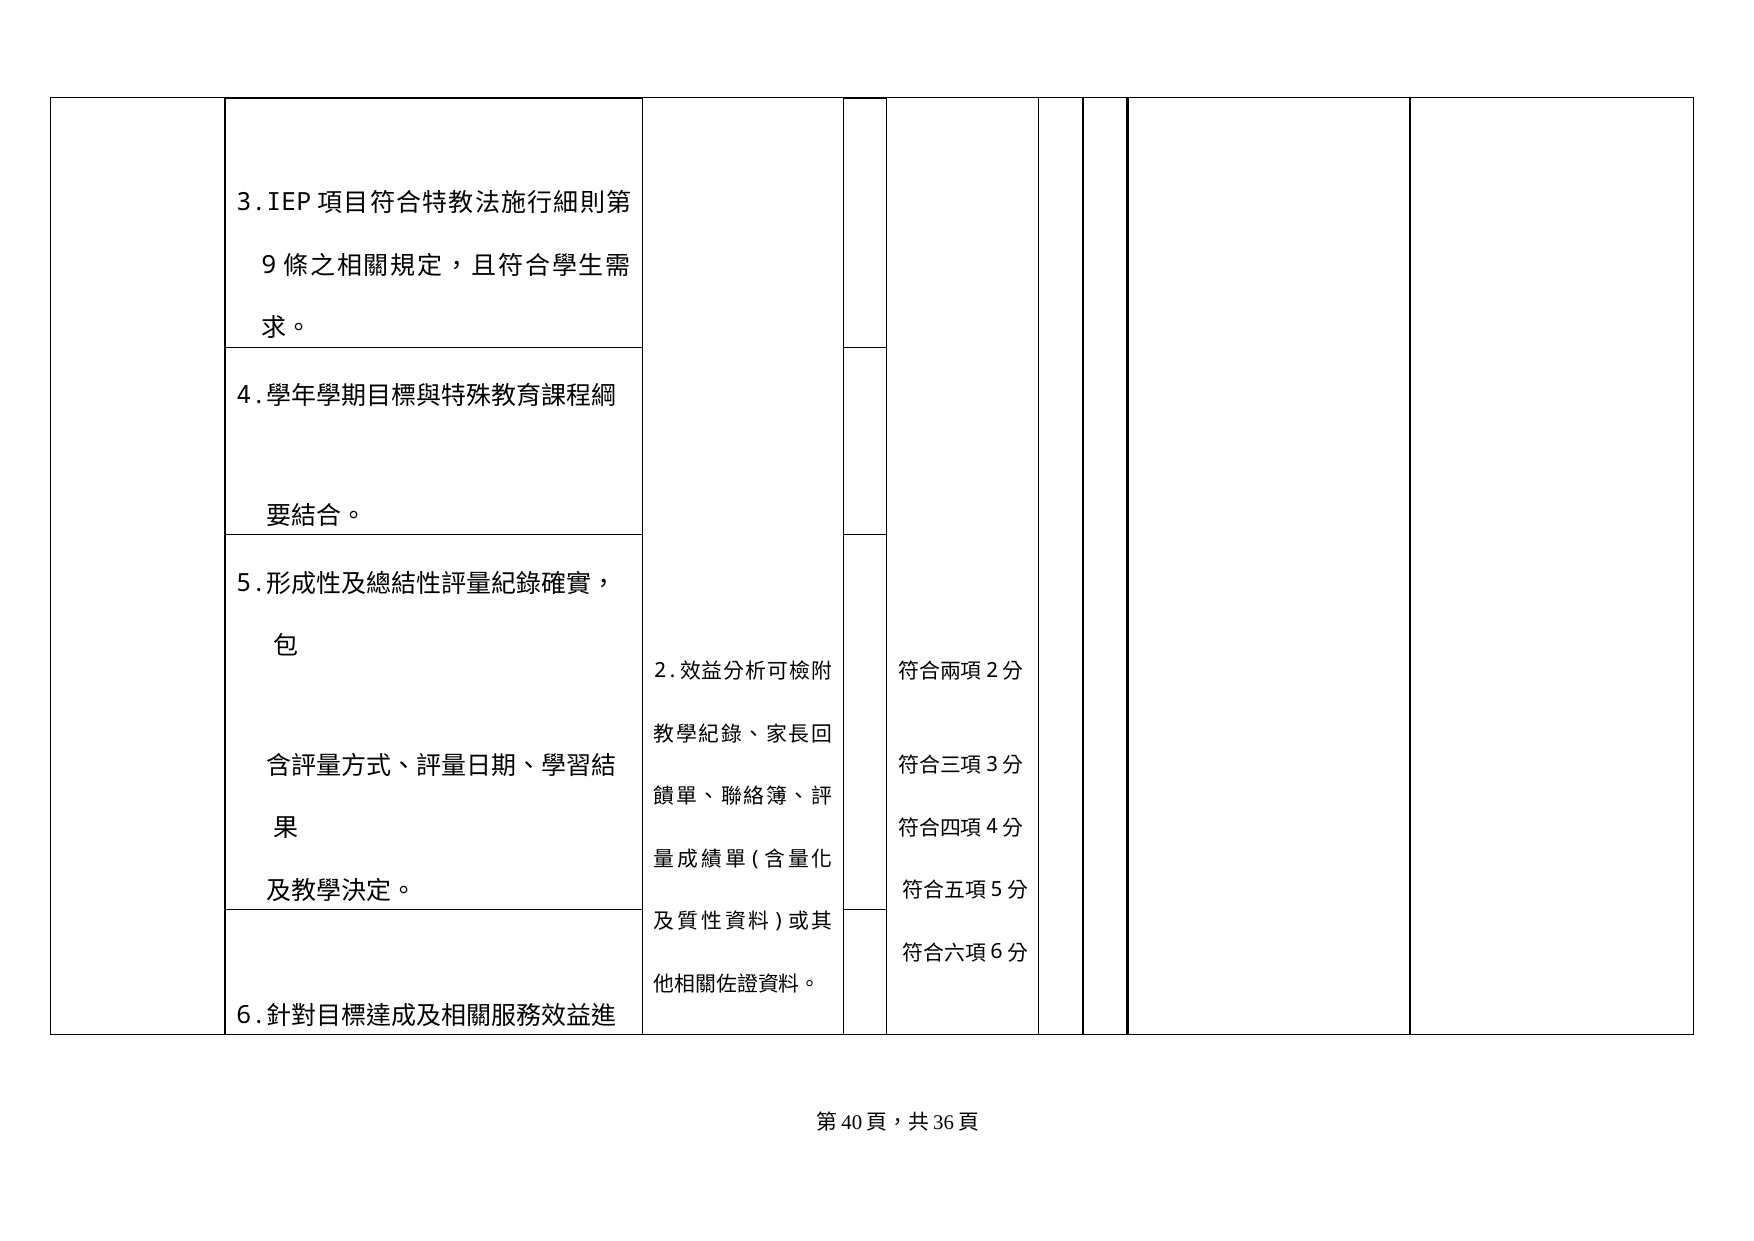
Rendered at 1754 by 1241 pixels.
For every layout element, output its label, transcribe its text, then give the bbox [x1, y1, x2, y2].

table_cell 6.針對目標達成及相關服務效益進 [226, 910, 642, 1034]
table_cell [844, 910, 886, 1034]
table_cell [1039, 98, 1082, 1034]
table_cell 符合兩項2分 符合三項3分 符合四項4分 符合五項5分 符合六項6分 [887, 98, 1038, 1034]
table_cell 4.學年學期目標與特殊教育課程綱 要結合。 [226, 348, 642, 534]
table_cell [844, 99, 886, 347]
table_cell [844, 535, 886, 909]
table_cell 3.IEP項目符合特教法施行細則第9條之相關規定，且符合學生需求。 [226, 99, 642, 347]
table_cell 5.形成性及總結性評量紀錄確實，包 含評量方式、評量日期、學習結果 及教學決定。 [226, 535, 642, 909]
table_cell 2.效益分析可檢附教學紀錄、家長回饋單、聯絡簿、評量成績單(含量化及質性資料)或其他相關佐證資料。 [643, 98, 843, 1034]
table_cell [1084, 98, 1126, 1034]
table_cell [51, 98, 224, 1034]
table_cell [1411, 98, 1693, 1034]
table_cell [844, 348, 886, 534]
table_cell [1129, 98, 1409, 1034]
